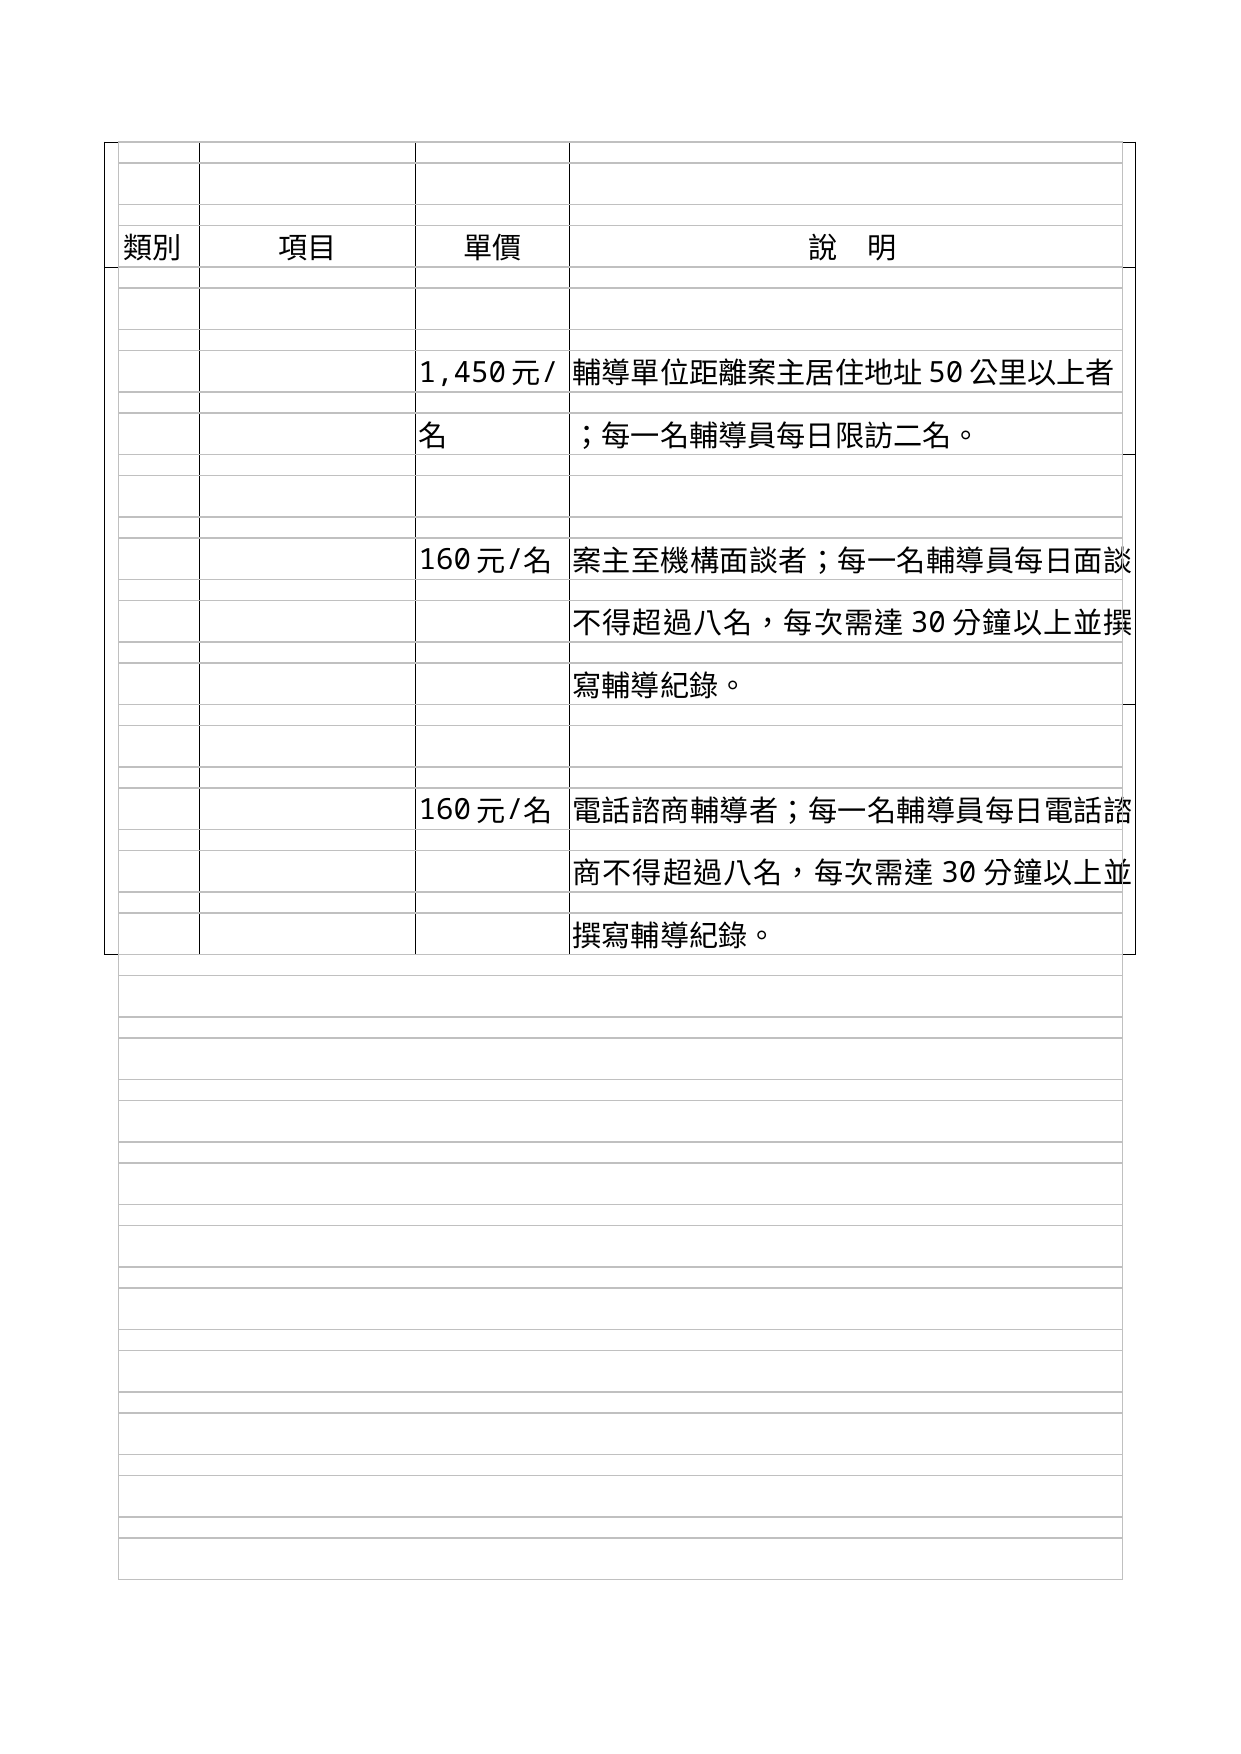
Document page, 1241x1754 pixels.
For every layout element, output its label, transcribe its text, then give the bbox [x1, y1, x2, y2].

table_header [200, 143, 415, 162]
table_cell [200, 414, 415, 454]
table_cell [119, 268, 199, 287]
table_cell 電話諮商輔導者；每一名輔導員每日電話諮商不得超過八名，每次需達30分鐘以上並撰寫輔導紀錄。 [570, 851, 1122, 891]
table_cell 160元/名 [416, 789, 569, 829]
table_cell [119, 351, 199, 391]
table_cell [119, 330, 199, 350]
table_cell [200, 580, 415, 600]
table_cell [200, 330, 415, 350]
table_cell [416, 768, 569, 787]
table_cell 電話諮商輔導者；每一名輔導員每日電話諮商不得超過八名，每次需達30分鐘以上並撰寫輔導紀錄。 [570, 726, 1122, 766]
table_header [200, 205, 415, 225]
table_cell 輔導單位距離案主居住地址50公里以上者 [570, 351, 1122, 391]
table_header [416, 205, 569, 225]
table_cell [416, 851, 569, 891]
table_cell 電話諮商輔導者；每一名輔導員每日電話諮商不得超過八名，每次需達30分鐘以上並撰寫輔導紀錄。 [570, 893, 1122, 912]
table_cell [416, 601, 569, 641]
table_cell [200, 914, 415, 954]
table_header [119, 205, 199, 225]
table_cell [200, 539, 415, 579]
table_cell [416, 705, 569, 725]
table_cell ；每一名輔導員每日限訪二名。 [570, 414, 1122, 454]
table_header 說 明 [570, 226, 1122, 266]
table_cell [119, 768, 199, 787]
table_cell [119, 476, 199, 516]
table_cell [105, 268, 118, 954]
table_cell [119, 455, 199, 475]
table_cell 案主至機構面談者；每一名輔導員每日面談不得超過八名，每次需達30分鐘以上並撰寫輔導紀錄。 [570, 580, 1122, 600]
table_cell [570, 393, 1122, 412]
table_cell [200, 768, 415, 787]
table_cell [119, 789, 199, 829]
table_header [570, 205, 1122, 225]
table_cell [416, 914, 569, 954]
table_cell [200, 351, 415, 391]
table_cell [119, 705, 199, 725]
table_cell [200, 705, 415, 725]
table_cell [119, 580, 199, 600]
table_cell [119, 893, 199, 912]
table_header [570, 164, 1122, 204]
table_cell 案主至機構面談者；每一名輔導員每日面談不得超過八名，每次需達30分鐘以上並撰寫輔導紀錄。 [570, 643, 1122, 662]
table_cell 160元/名 [416, 539, 569, 579]
table_cell [416, 893, 569, 912]
table_cell [416, 830, 569, 850]
table_cell [200, 601, 415, 641]
table_cell 案主至機構面談者；每一名輔導員每日面談不得超過八名，每次需達30分鐘以上並撰寫輔導紀錄。 [570, 518, 1122, 537]
table_cell 案主至機構面談者；每一名輔導員每日面談不得超過八名，每次需達30分鐘以上並撰寫輔導紀錄。 [570, 476, 1122, 516]
table_cell [200, 393, 415, 412]
table_header 單價 [416, 226, 569, 266]
table_cell 電話諮商輔導者；每一名輔導員每日電話諮商不得超過八名，每次需達30分鐘以上並撰寫輔導紀錄。 [570, 830, 1122, 850]
table_header [200, 164, 415, 204]
table_cell [200, 455, 415, 475]
table_cell [119, 414, 199, 454]
table_header [416, 164, 569, 204]
table_cell [119, 539, 199, 579]
table_cell [119, 914, 199, 954]
table_cell [200, 851, 415, 891]
table_cell [200, 289, 415, 329]
table_cell [416, 268, 569, 287]
table_cell [416, 664, 569, 704]
table_cell [200, 830, 415, 850]
table_cell [119, 830, 199, 850]
table_cell [416, 289, 569, 329]
table_cell [416, 518, 569, 537]
table_cell 電話諮商輔導者；每一名輔導員每日電話諮商不得超過八名，每次需達30分鐘以上並撰寫輔導紀錄。 [570, 789, 1122, 829]
table_cell [119, 393, 199, 412]
table_cell 案主至機構面談者；每一名輔導員每日面談不得超過八名，每次需達30分鐘以上並撰寫輔導紀錄。 [570, 664, 1122, 704]
table_cell [416, 726, 569, 766]
table_cell [200, 726, 415, 766]
table_header 項目 [200, 226, 415, 266]
table_cell 案主至機構面談者；每一名輔導員每日面談不得超過八名，每次需達30分鐘以上並撰寫輔導紀錄。 [1123, 455, 1135, 704]
table_cell [416, 476, 569, 516]
table_cell [119, 851, 199, 891]
table_cell 電話諮商輔導者；每一名輔導員每日電話諮商不得超過八名，每次需達30分鐘以上並撰寫輔導紀錄。 [1123, 705, 1135, 954]
table_cell [1123, 268, 1135, 454]
table_header [119, 143, 199, 162]
table_cell 電話諮商輔導者；每一名輔導員每日電話諮商不得超過八名，每次需達30分鐘以上並撰寫輔導紀錄。 [570, 768, 1122, 787]
table_cell [570, 330, 1122, 350]
table_cell 案主至機構面談者；每一名輔導員每日面談不得超過八名，每次需達30分鐘以上並撰寫輔導紀錄。 [570, 601, 1122, 641]
table_cell [200, 518, 415, 537]
table_cell 案主至機構面談者；每一名輔導員每日面談不得超過八名，每次需達30分鐘以上並撰寫輔導紀錄。 [570, 455, 1122, 475]
table_header [1123, 143, 1135, 267]
table_cell [570, 289, 1122, 329]
table_header [105, 143, 118, 267]
table_cell [119, 726, 199, 766]
table_cell [416, 330, 569, 350]
table_cell [200, 643, 415, 662]
table_header [119, 164, 199, 204]
table_cell [416, 580, 569, 600]
table_cell [119, 518, 199, 537]
table_cell 1,450元/ [416, 351, 569, 391]
table_cell [416, 643, 569, 662]
table_cell 名 [416, 414, 569, 454]
table_cell 電話諮商輔導者；每一名輔導員每日電話諮商不得超過八名，每次需達30分鐘以上並撰寫輔導紀錄。 [570, 914, 1122, 954]
table_cell [119, 601, 199, 641]
table_cell [416, 455, 569, 475]
table_header [416, 143, 569, 162]
table_cell [119, 664, 199, 704]
table_header 類別 [119, 226, 199, 266]
table_cell 電話諮商輔導者；每一名輔導員每日電話諮商不得超過八名，每次需達30分鐘以上並撰寫輔導紀錄。 [570, 705, 1122, 725]
table_cell [200, 893, 415, 912]
table_cell [200, 268, 415, 287]
table_cell [119, 289, 199, 329]
table_header [570, 143, 1122, 162]
table_cell [119, 643, 199, 662]
table_cell 案主至機構面談者；每一名輔導員每日面談不得超過八名，每次需達30分鐘以上並撰寫輔導紀錄。 [570, 539, 1122, 579]
table_cell [416, 393, 569, 412]
table_cell [570, 268, 1122, 287]
table_cell [200, 476, 415, 516]
table_cell [200, 789, 415, 829]
table_cell [200, 664, 415, 704]
